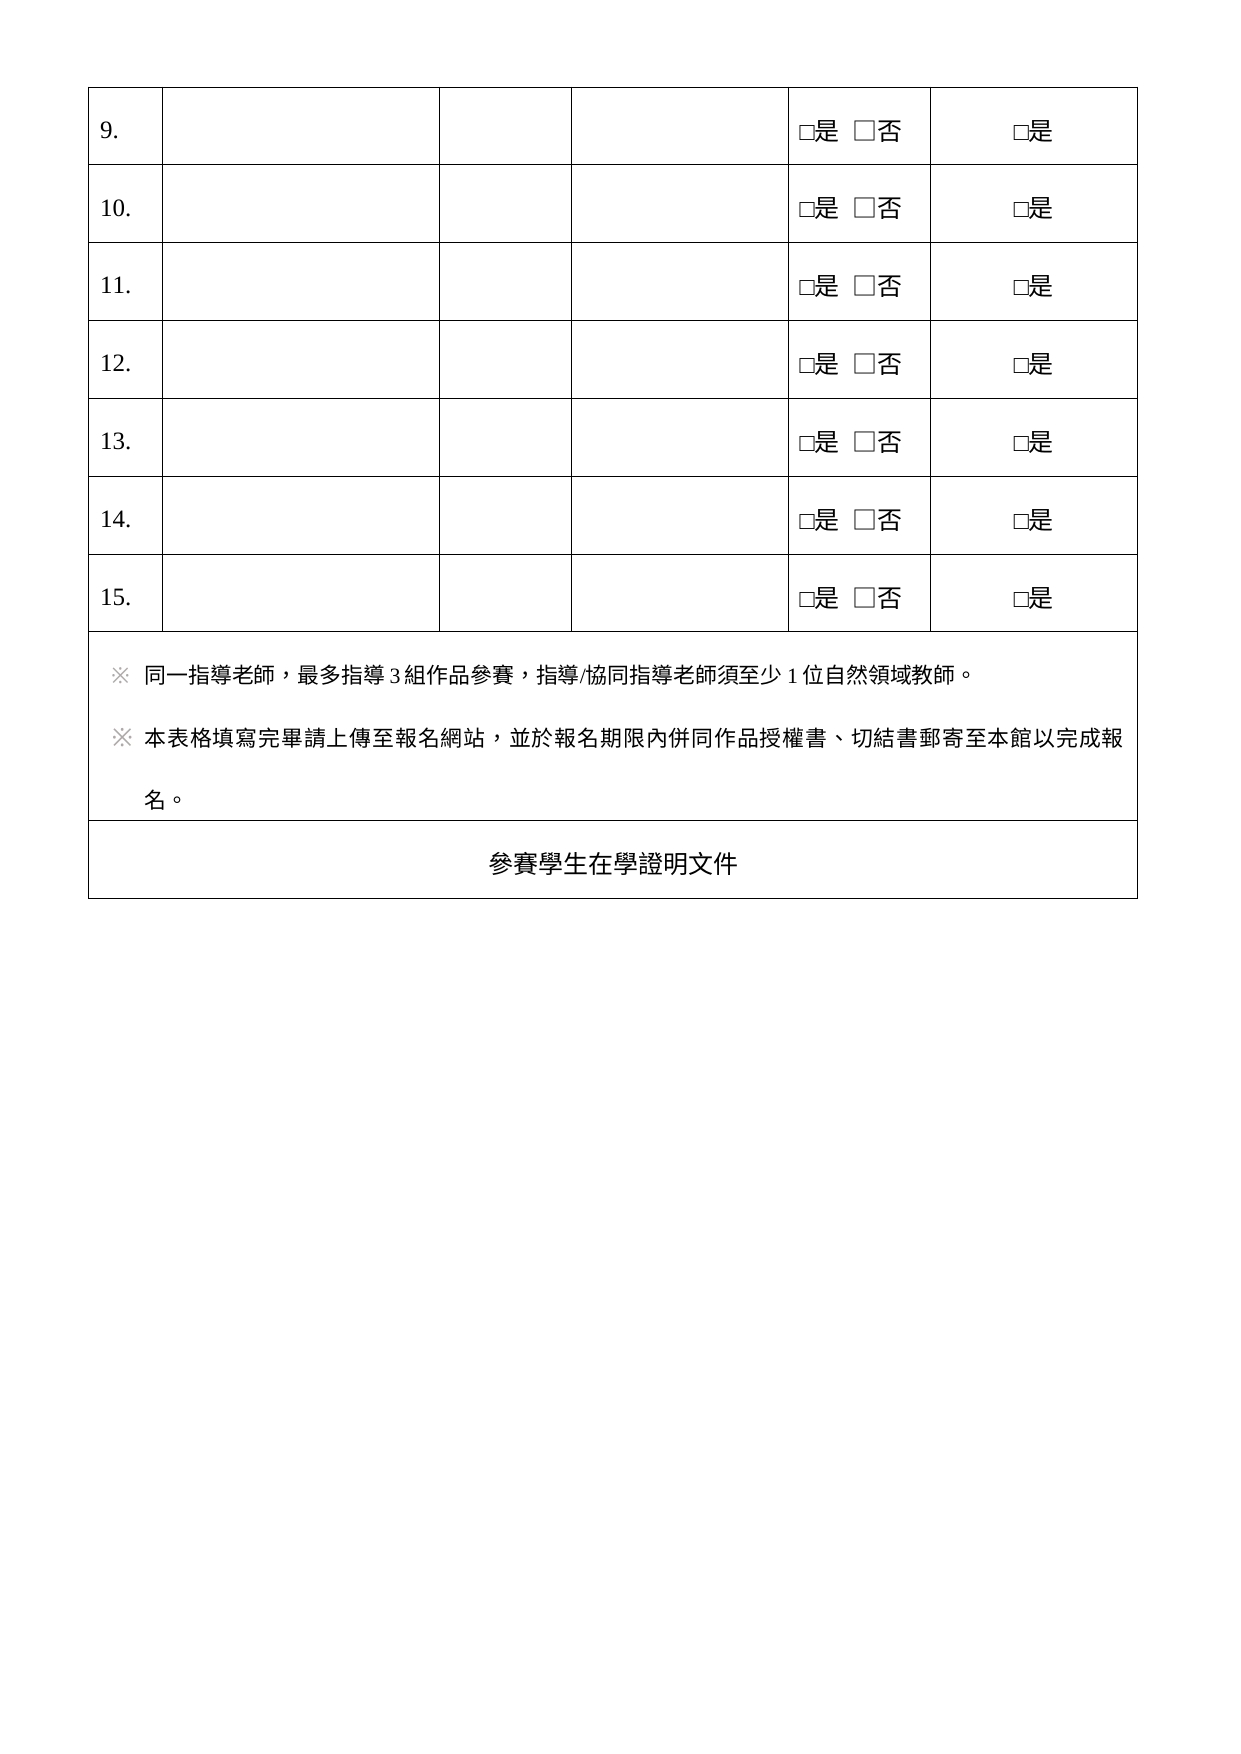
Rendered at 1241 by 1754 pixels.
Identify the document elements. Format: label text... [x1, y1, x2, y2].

table_cell [89, 165, 162, 242]
table_cell [89, 321, 162, 398]
table_cell [89, 399, 162, 476]
table_cell [163, 165, 439, 242]
table_cell [163, 321, 439, 398]
table_cell □是 [931, 555, 1137, 631]
table_cell [163, 477, 439, 553]
table_cell [572, 321, 788, 398]
table_cell [89, 555, 162, 631]
table_cell □是 [931, 165, 1137, 242]
table_cell □是 [931, 321, 1137, 398]
table_cell [440, 88, 571, 164]
table_cell □是 □否 [789, 88, 930, 164]
table_cell □是 [931, 88, 1137, 164]
table_cell [440, 243, 571, 320]
table_cell [163, 88, 439, 164]
table_cell [89, 88, 162, 164]
table_cell 同一指導老師，最多指導3組作品參賽，指導/協同指導老師須至少1位自然領域教師。 本表格填寫完畢請上傳至報名網站，並於報名期限內併同作品授權書、切結書郵寄至本館以完成報名。 [89, 632, 1137, 820]
table_cell □是 □否 [789, 243, 930, 320]
table_cell [572, 243, 788, 320]
table_cell [572, 165, 788, 242]
table_cell [572, 555, 788, 631]
table_cell [163, 555, 439, 631]
table_cell 參賽學生在學證明文件 [89, 821, 1137, 898]
table_cell □是 [931, 477, 1137, 553]
table_cell [163, 399, 439, 476]
table_cell □是 [931, 243, 1137, 320]
table_cell [440, 399, 571, 476]
table_cell □是 □否 [789, 555, 930, 631]
table_cell □是 □否 [789, 321, 930, 398]
table_cell □是 □否 [789, 165, 930, 242]
table_cell [89, 243, 162, 320]
table_cell [89, 477, 162, 553]
table_cell □是 □否 [789, 399, 930, 476]
table_cell [440, 165, 571, 242]
table_cell [440, 555, 571, 631]
table_cell [440, 477, 571, 553]
table_cell [572, 477, 788, 553]
table_cell □是 [931, 399, 1137, 476]
table_cell □是 □否 [789, 477, 930, 553]
table_cell [163, 243, 439, 320]
table_cell [440, 321, 571, 398]
table_cell [572, 399, 788, 476]
table_cell [572, 88, 788, 164]
